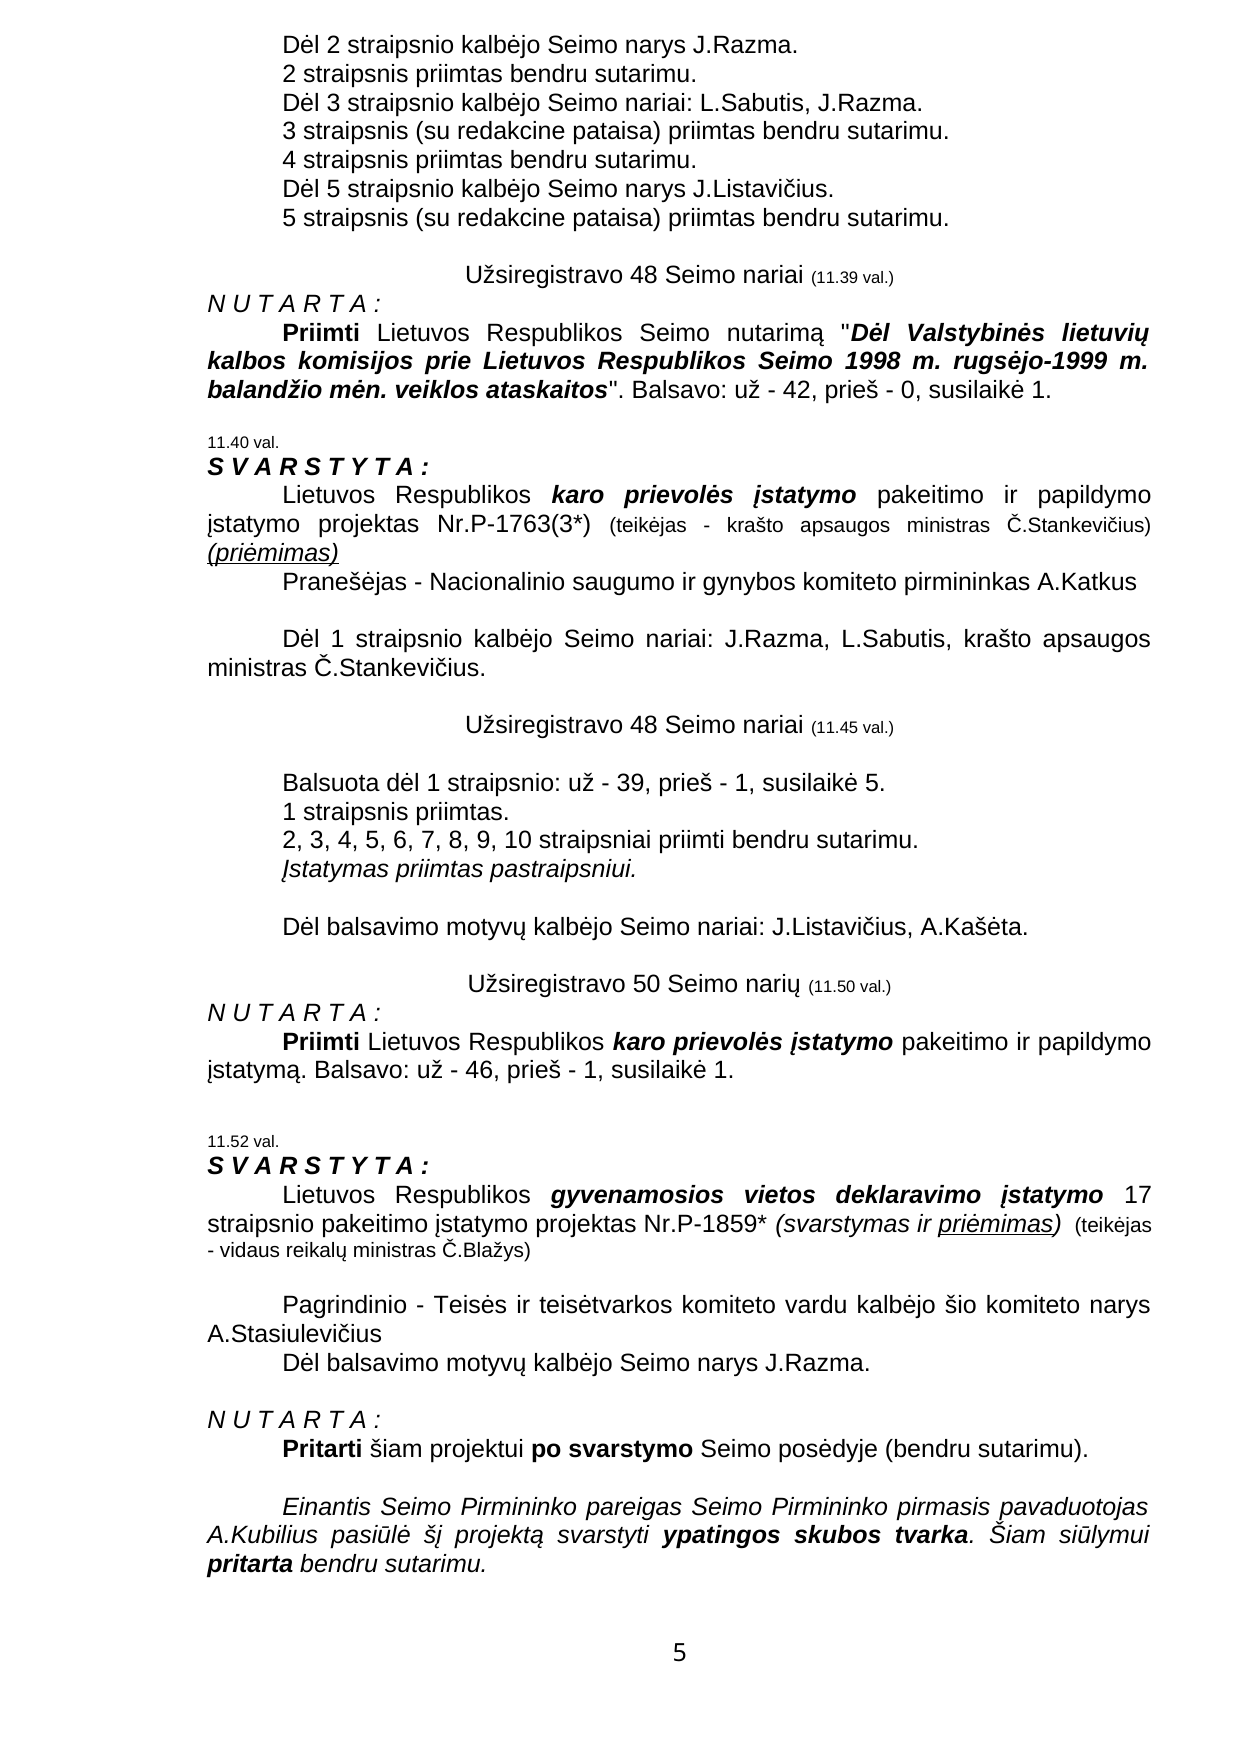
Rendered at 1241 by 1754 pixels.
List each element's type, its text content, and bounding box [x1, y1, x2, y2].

text Dėl 1 straipsnio kalbėjo Seimo nariai: J.Razma, L.Sabutis, krašto apsaugos ministras Č.Stankevičius. [207, 624, 1152, 682]
text Įstatymas priimtas pastraipsniui. [207, 854, 1152, 883]
text Dėl 3 straipsnio kalbėjo Seimo nariai: L.Sabutis, J.Razma. [207, 87, 1152, 116]
text Einantis Seimo Pirmininko pareigas Seimo Pirmininko pirmasis pavaduotojas A.Kubilius pasiūlė šį projektą svarstyti ypatingos skubos tvarka. Šiam siūlymui pritarta bendru sutarimu. [207, 1491, 1152, 1578]
text Dėl 5 straipsnio kalbėjo Seimo narys J.Listavičius. [207, 174, 1152, 202]
text Dėl balsavimo motyvų kalbėjo Seimo narys J.Razma. [207, 1348, 1152, 1376]
text 4 straipsnis priimtas bendru sutarimu. [207, 145, 1152, 174]
text Užsiregistravo 48 Seimo nariai (11.45 val.) [207, 710, 1152, 739]
text N U T A R T A : [207, 289, 1152, 317]
text N U T A R T A : [207, 998, 1152, 1027]
text Lietuvos Respublikos karo prievolės įstatymo pakeitimo ir papildymo įstatymo projektas Nr.P-1763(3*) (teikėjas - krašto apsaugos ministras Č.Stankevičius) (priėmimas) [207, 480, 1152, 567]
text 11.52 val. [207, 1132, 1152, 1151]
text 2, 3, 4, 5, 6, 7, 8, 9, 10 straipsniai priimti bendru sutarimu. [207, 825, 1152, 854]
text Priimti Lietuvos Respublikos Seimo nutarimą "Dėl Valstybinės lietuvių kalbos komisijos prie Lietuvos Respublikos Seimo 1998 m. rugsėjo-1999 m. balandžio mėn. veiklos ataskaitos". Balsavo: už - 42, prieš - 0, susilaikė 1. [207, 317, 1152, 404]
text Priimti Lietuvos Respublikos karo prievolės įstatymo pakeitimo ir papildymo įstatymą. Balsavo: už - 46, prieš - 1, susilaikė 1. [207, 1027, 1152, 1084]
text 11.40 val. [207, 432, 1152, 452]
text Balsuota dėl 1 straipsnio: už - 39, prieš - 1, susilaikė 5. [207, 768, 1152, 797]
text Dėl 2 straipsnio kalbėjo Seimo narys J.Razma. [207, 30, 1152, 59]
text N U T A R T A : [207, 1405, 1152, 1434]
text Pagrindinio - Teisės ir teisėtvarkos komiteto vardu kalbėjo šio komiteto narys A.Stasiulevičius [207, 1290, 1152, 1348]
text Pritarti šiam projektui po svarstymo Seimo posėdyje (bendru sutarimu). [207, 1434, 1152, 1463]
text Užsiregistravo 48 Seimo nariai (11.39 val.) [207, 260, 1152, 289]
text S V A R S T Y T A : [207, 1151, 1152, 1180]
text S V A R S T Y T A : [207, 452, 1152, 480]
text Pranešėjas - Nacionalinio saugumo ir gynybos komiteto pirmininkas A.Katkus [207, 567, 1152, 595]
text Lietuvos Respublikos gyvenamosios vietos deklaravimo įstatymo 17 straipsnio pakeitimo įstatymo projektas Nr.P-1859* (svarstymas ir priėmimas) (teikėjas - vidaus reikalų ministras Č.Blažys) [207, 1180, 1152, 1261]
text Dėl balsavimo motyvų kalbėjo Seimo nariai: J.Listavičius, A.Kašėta. [207, 912, 1152, 940]
text 3 straipsnis (su redakcine pataisa) priimtas bendru sutarimu. [207, 116, 1152, 145]
text 2 straipsnis priimtas bendru sutarimu. [207, 59, 1152, 87]
text 5 straipsnis (su redakcine pataisa) priimtas bendru sutarimu. [207, 202, 1152, 231]
text Užsiregistravo 50 Seimo narių (11.50 val.) [207, 969, 1152, 998]
text 1 straipsnis priimtas. [207, 797, 1152, 825]
